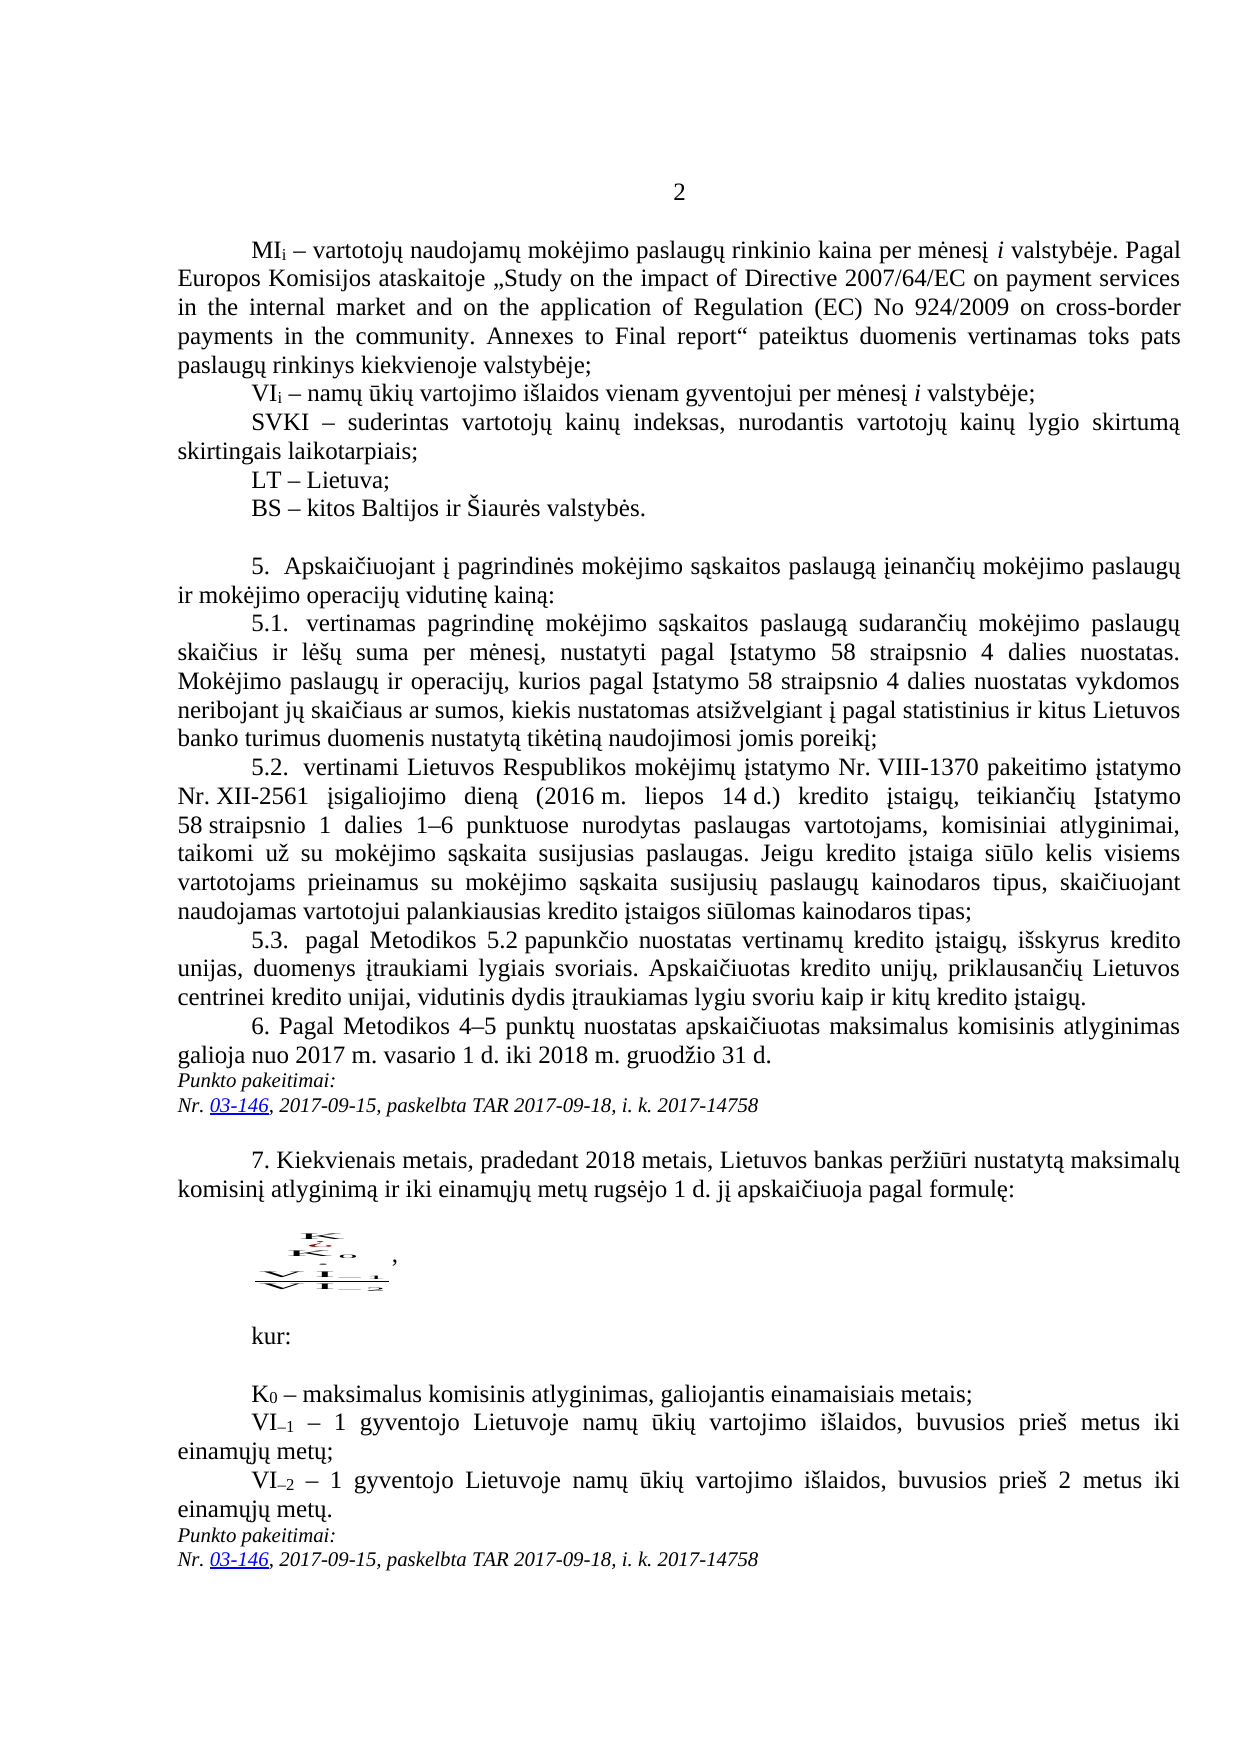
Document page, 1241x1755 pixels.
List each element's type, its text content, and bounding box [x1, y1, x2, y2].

text Nr. 03-146, 2017-09-15, paskelbta TAR 2017-09-18, i. k. 2017-14758 [177, 1092, 1181, 1117]
text VIi – namų ūkių vartojimo išlaidos vienam gyventojui per mėnesį i valstybėje; [177, 378, 1181, 407]
text K0 – maksimalus komisinis atlyginimas, galiojantis einamaisiais metais; [177, 1379, 1181, 1407]
text SVKI – suderintas vartotojų kainų indeksas, nurodantis vartotojų kainų lygio skirtumą skirtingais laikotarpiais; [177, 407, 1181, 465]
text 5.2. vertinami Lietuvos Respublikos mokėjimų įstatymo Nr. VIII-1370 pakeitimo įstatymo Nr. XII-2561 įsigaliojimo dieną (2016 m. liepos 14 d.) kredito įstaigų, teikiančių Įstatymo 58 straipsnio 1 dalies 1–6 punktuose nurodytas paslaugas vartotojams, komisiniai atlyginimai, taikomi už su mokėjimo sąskaita susijusias paslaugas. Jeigu kredito įstaiga siūlo kelis visiems vartotojams prieinamus su mokėjimo sąskaita susijusių paslaugų kainodaros tipus, skaičiuojant naudojamas vartotojui palankiausias kredito įstaigos siūlomas kainodaros tipas; [177, 752, 1181, 925]
text 5.3. pagal Metodikos 5.2 papunkčio nuostatas vertinamų kredito įstaigų, išskyrus kredito unijas, duomenys įtraukiami lygiais svoriais. Apskaičiuotas kredito unijų, priklausančių Lietuvos centrinei kredito unijai, vidutinis dydis įtraukiamas lygiu svoriu kaip ir kitų kredito įstaigų. [177, 925, 1181, 1011]
text Punkto pakeitimai: [177, 1522, 1181, 1547]
text Punkto pakeitimai: [177, 1068, 1181, 1092]
text kur: [177, 1321, 1181, 1350]
text MIi – vartotojų naudojamų mokėjimo paslaugų rinkinio kaina per mėnesį i valstybėje. Pagal Europos Komisijos ataskaitoje „Study on the impact of Directive 2007/64/EC on payment services in the internal market and on the application of Regulation (EC) No 924/2009 on cross-border payments in the community. Annexes to Final report“ pateiktus duomenis vertinamas toks pats paslaugų rinkinys kiekvienoje valstybėje; [177, 235, 1181, 378]
text , [177, 1232, 1181, 1292]
text Nr. 03-146, 2017-09-15, paskelbta TAR 2017-09-18, i. k. 2017-14758 [177, 1547, 1181, 1571]
text VI–1 – 1 gyventojo Lietuvoje namų ūkių vartojimo išlaidos, buvusios prieš metus iki einamųjų metų; [177, 1407, 1181, 1465]
text 6. Pagal Metodikos 4–5 punktų nuostatas apskaičiuotas maksimalus komisinis atlyginimas galioja nuo 2017 m. vasario 1 d. iki 2018 m. gruodžio 31 d. [177, 1011, 1181, 1068]
text 7. Kiekvienais metais, pradedant 2018 metais, Lietuvos bankas peržiūri nustatytą maksimalų komisinį atlyginimą ir iki einamųjų metų rugsėjo 1 d. jį apskaičiuoja pagal formulę: [177, 1145, 1181, 1203]
text 5. Apskaičiuojant į pagrindinės mokėjimo sąskaitos paslaugą įeinančių mokėjimo paslaugų ir mokėjimo operacijų vidutinę kainą: [177, 551, 1181, 608]
text VI–2 – 1 gyventojo Lietuvoje namų ūkių vartojimo išlaidos, buvusios prieš 2 metus iki einamųjų metų. [177, 1465, 1181, 1522]
text LT – Lietuva; [177, 465, 1181, 493]
text BS – kitos Baltijos ir Šiaurės valstybės. [177, 493, 1181, 522]
text 5.1. vertinamas pagrindinę mokėjimo sąskaitos paslaugą sudarančių mokėjimo paslaugų skaičius ir lėšų suma per mėnesį, nustatyti pagal Įstatymo 58 straipsnio 4 dalies nuostatas. Mokėjimo paslaugų ir operacijų, kurios pagal Įstatymo 58 straipsnio 4 dalies nuostatas vykdomos neribojant jų skaičiaus ar sumos, kiekis nustatomas atsižvelgiant į pagal statistinius ir kitus Lietuvos banko turimus duomenis nustatytą tikėtiną naudojimosi jomis poreikį; [177, 608, 1181, 752]
